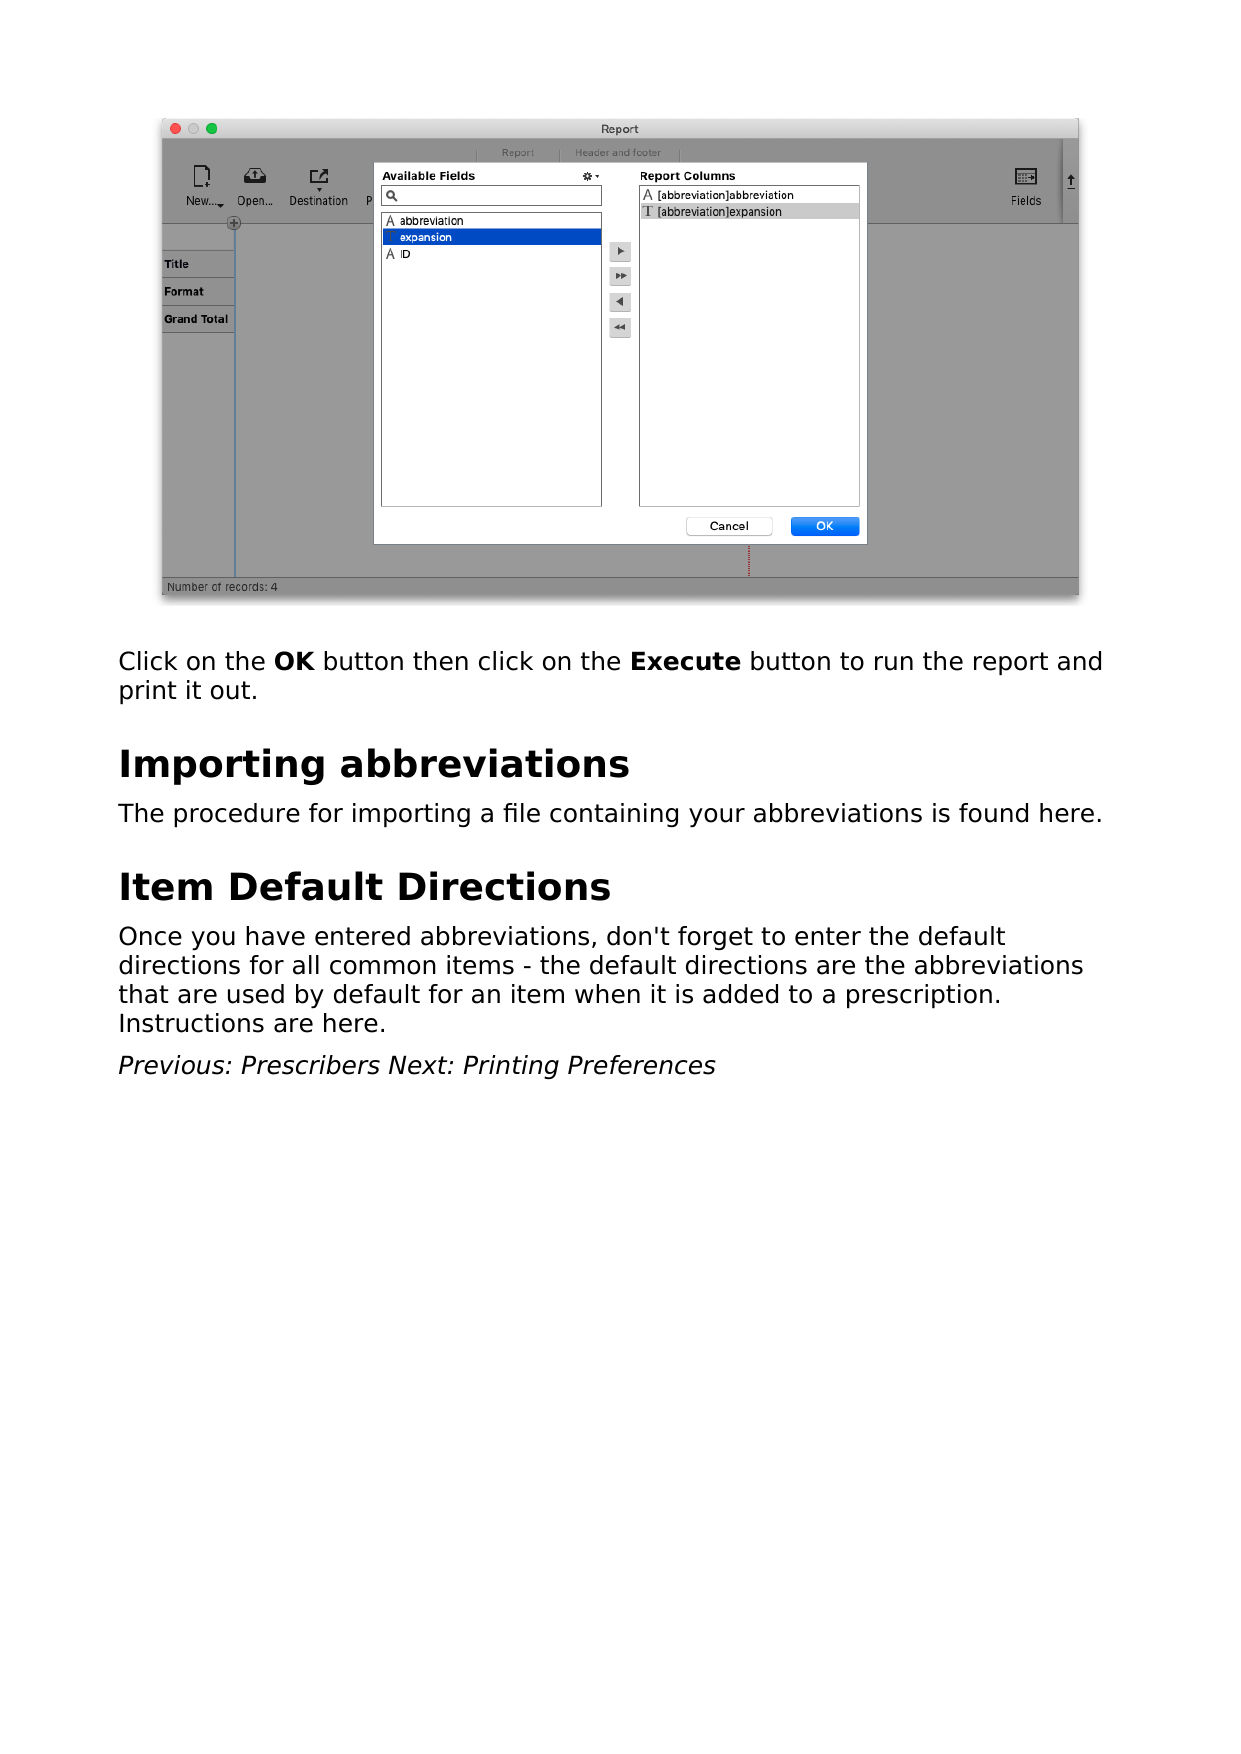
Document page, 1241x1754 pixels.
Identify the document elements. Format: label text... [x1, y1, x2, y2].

text Click on the OK button then click on the Execute button to run the report and print it out. [118, 647, 1122, 705]
subtitle Item Default Directions [118, 866, 1122, 909]
subtitle Importing abbreviations [118, 743, 1122, 786]
picture [151, 118, 1089, 606]
text The procedure for importing a file containing your abbreviations is found here. [118, 799, 1122, 828]
text Previous: Prescribers Next: Printing Preferences [118, 1051, 1122, 1080]
text Once you have entered abbreviations, don't forget to enter the default directions for all common items - the default directions are the abbreviations that are used by default for an item when it is added to a prescription. Instructions are here. [118, 922, 1122, 1038]
